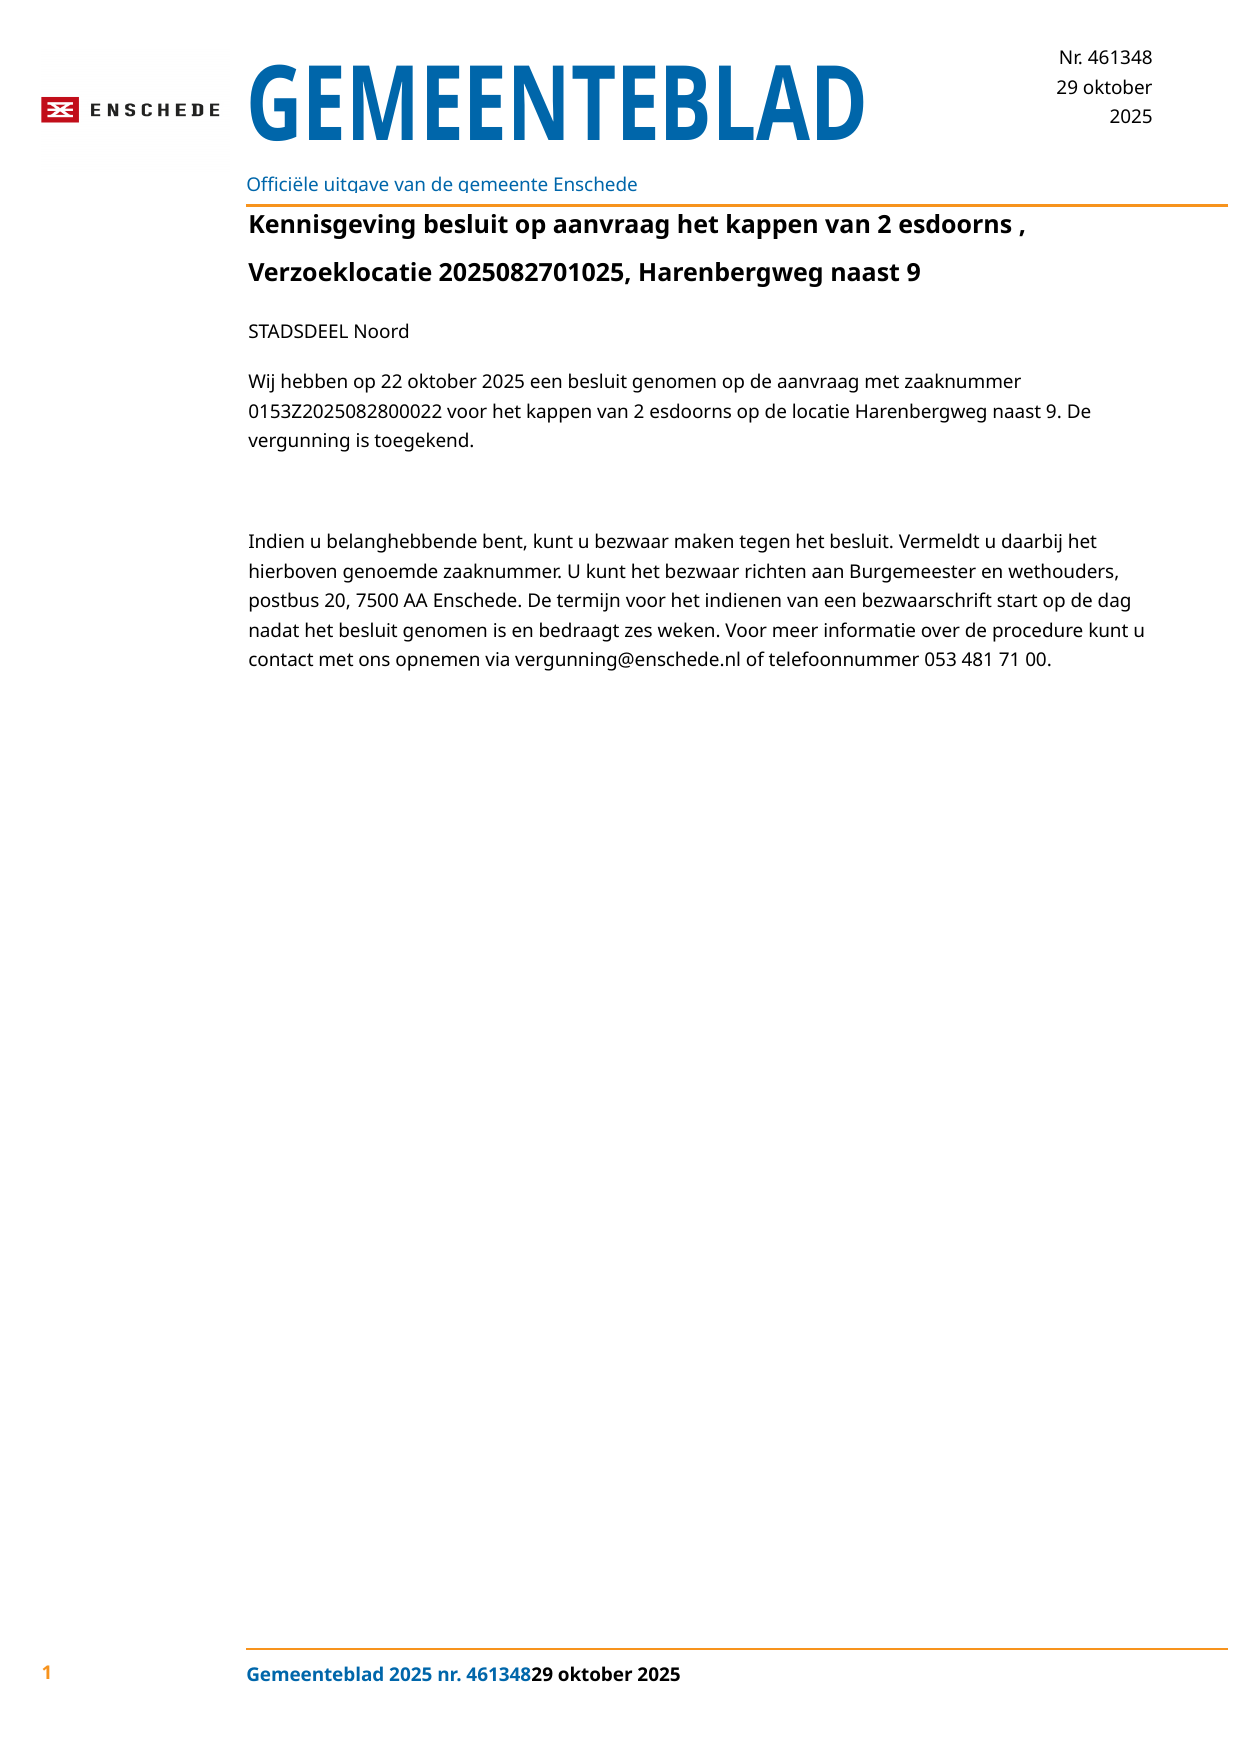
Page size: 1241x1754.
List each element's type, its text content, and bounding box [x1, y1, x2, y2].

text Wij hebben op 22 oktober 2025 een besluit genomen op de aanvraag met zaaknummer 0153Z2025082800022 voor het kappen van 2 esdoorns op de locatie Harenbergweg naast 9. De vergunning is toegekend. [248, 368, 1152, 453]
text STADSDEEL Noord [248, 318, 1152, 344]
text Kennisgeving besluit op aanvraag het kappen van 2 esdoorns , Verzoeklocatie 2025082701025, Harenbergweg naast 9 [248, 207, 1152, 288]
text Indien u belanghebbende bent, kunt u bezwaar maken tegen het besluit. Vermeldt u daarbij het hierboven genoemde zaaknummer. U kunt het bezwaar richten aan Burgemeester en wethouders, postbus 20, 7500 AA Enschede. De termijn voor het indienen van een bezwaarschrift start op de dag nadat het besluit genomen is en bedraagt zes weken. Voor meer informatie over de procedure kunt u contact met ons opnemen via vergunning@enschede.nl of telefoonnummer 053 481 71 00. [248, 528, 1152, 672]
picture [41, 47, 231, 172]
